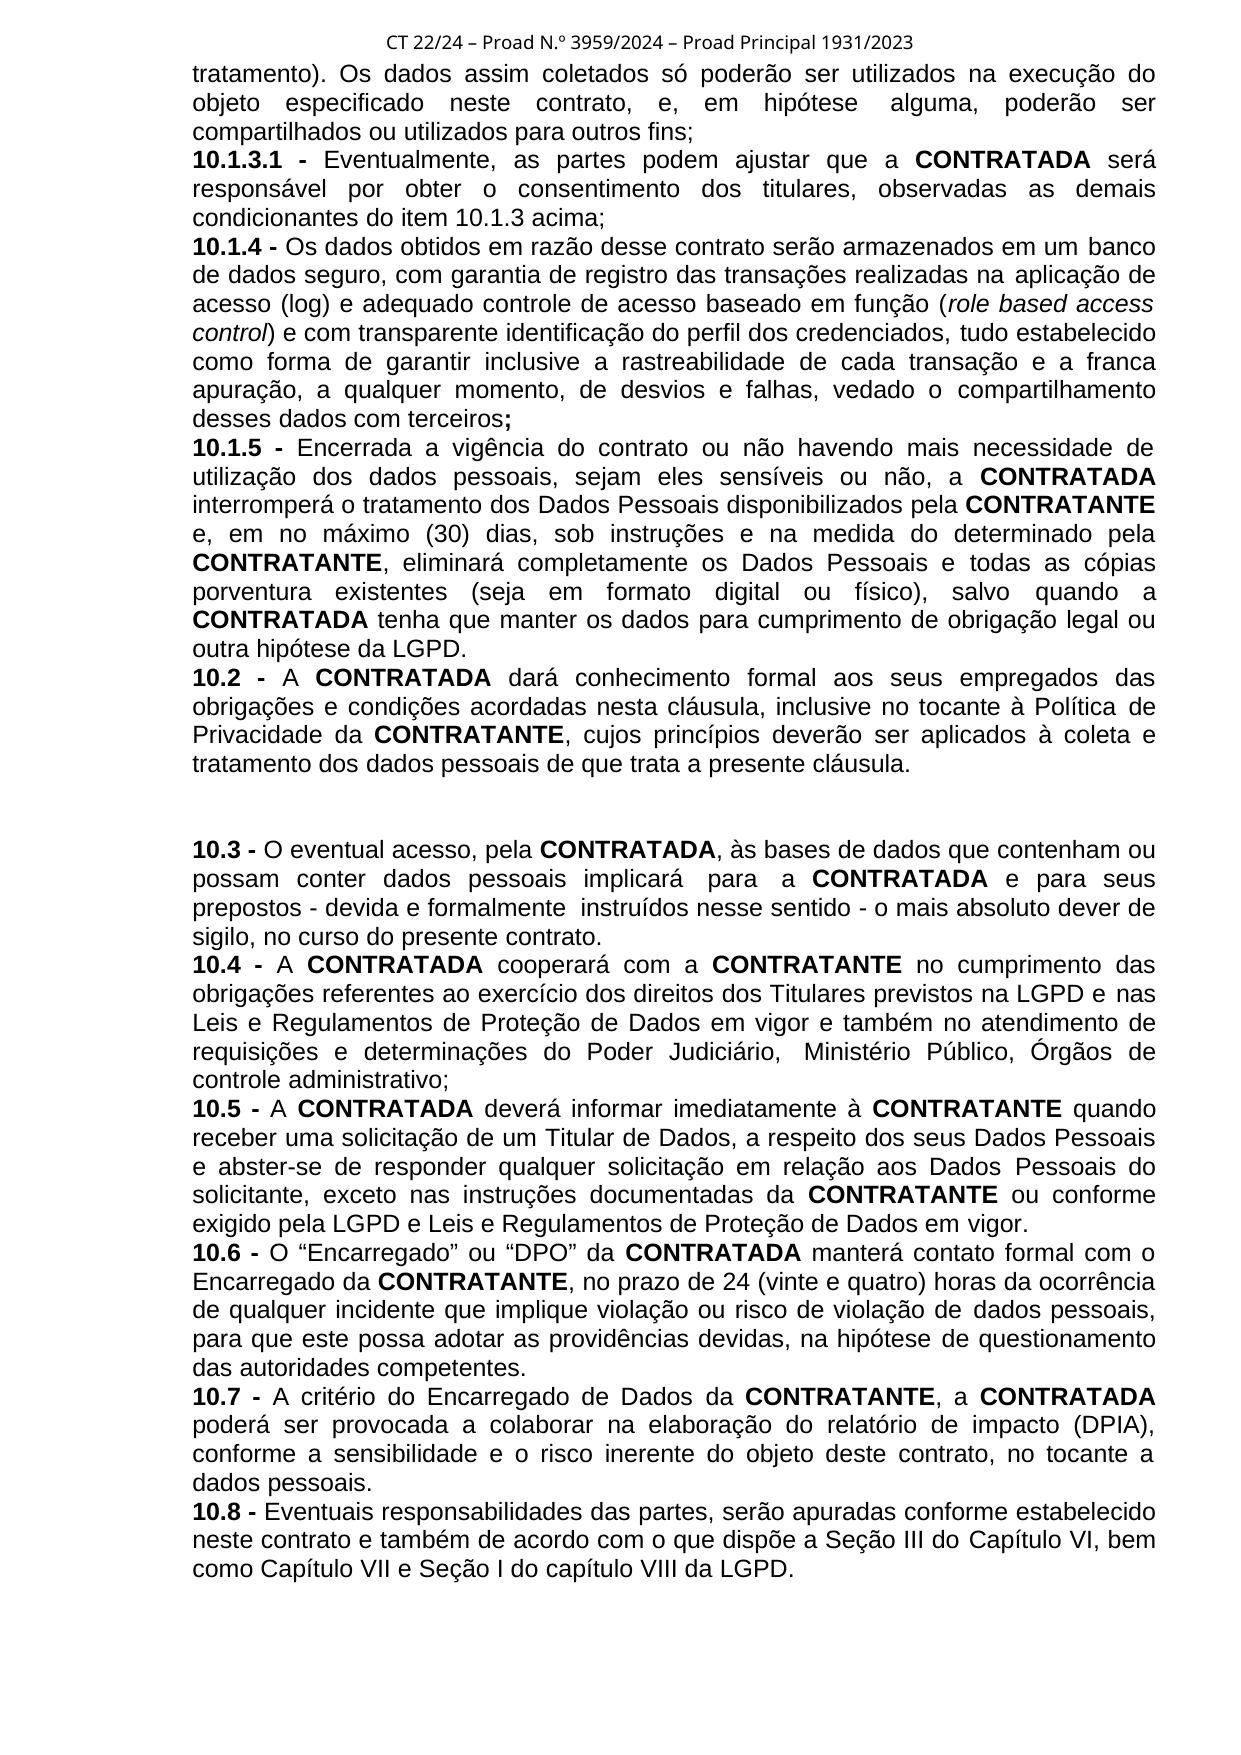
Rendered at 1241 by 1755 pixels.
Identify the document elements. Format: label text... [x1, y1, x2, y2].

text 10.7 - A critério do Encarregado de Dados da CONTRATANTE, a CONTRATADA poderá ser provocada a colaborar na elaboração do relatório de impacto (DPIA), conforme a sensibilidade e o risco inerente do objeto deste contrato, no tocante a dados pessoais. [192, 1382, 1156, 1497]
text 10.6 - O “Encarregado” ou “DPO” da CONTRATADA manterá contato formal com o Encarregado da CONTRATANTE, no prazo de 24 (vinte e quatro) horas da ocorrência de qualquer incidente que implique violação ou risco de violação de dados pessoais, para que este possa adotar as providências devidas, na hipótese de questionamento das autoridades competentes. [192, 1238, 1156, 1382]
text 10.1.3.1 - Eventualmente, as partes podem ajustar que a CONTRATADA será responsável por obter o consentimento dos titulares, observadas as demais condicionantes do item 10.1.3 acima; [192, 145, 1156, 232]
text tratamento). Os dados assim coletados só poderão ser utilizados na execução do objeto especificado neste contrato, e, em hipótese alguma, poderão ser compartilhados ou utilizados para outros fins; [192, 59, 1156, 145]
text 10.2 - A CONTRATADA dará conhecimento formal aos seus empregados das obrigações e condições acordadas nesta cláusula, inclusive no tocante à Política de Privacidade da CONTRATANTE, cujos princípios deverão ser aplicados à coleta e tratamento dos dados pessoais de que trata a presente cláusula. [192, 663, 1156, 778]
text 10.4 - A CONTRATADA cooperará com a CONTRATANTE no cumprimento das obrigações referentes ao exercício dos direitos dos Titulares previstos na LGPD e nas Leis e Regulamentos de Proteção de Dados em vigor e também no atendimento de requisições e determinações do Poder Judiciário, Ministério Público, Órgãos de controle administrativo; [192, 950, 1156, 1094]
text 10.5 - A CONTRATADA deverá informar imediatamente à CONTRATANTE quando receber uma solicitação de um Titular de Dados, a respeito dos seus Dados Pessoais e abster-se de responder qualquer solicitação em relação aos Dados Pessoais do solicitante, exceto nas instruções documentadas da CONTRATANTE ou conforme exigido pela LGPD e Leis e Regulamentos de Proteção de Dados em vigor. [192, 1094, 1156, 1238]
subtitle 10.3 - O eventual acesso, pela CONTRATADA, às bases de dados que contenham ou possam conter dados pessoais implicará para a CONTRATADA e para seus prepostos - devida e formalmente instruídos nesse sentido - o mais absoluto dever de sigilo, no curso do presente contrato. [192, 835, 1156, 950]
text 10.1.5 - Encerrada a vigência do contrato ou não havendo mais necessidade de utilização dos dados pessoais, sejam eles sensíveis ou não, a CONTRATADA interromperá o tratamento dos Dados Pessoais disponibilizados pela CONTRATANTE e, em no máximo (30) dias, sob instruções e na medida do determinado pela CONTRATANTE, eliminará completamente os Dados Pessoais e todas as cópias porventura existentes (seja em formato digital ou físico), salvo quando a CONTRATADA tenha que manter os dados para cumprimento de obrigação legal ou outra hipótese da LGPD. [192, 433, 1156, 663]
text 10.1.4 - Os dados obtidos em razão desse contrato serão armazenados em um banco de dados seguro, com garantia de registro das transações realizadas na aplicação de acesso (log) e adequado controle de acesso baseado em função (role based access control) e com transparente identificação do perfil dos credenciados, tudo estabelecido como forma de garantir inclusive a rastreabilidade de cada transação e a franca apuração, a qualquer momento, de desvios e falhas, vedado o compartilhamento desses dados com terceiros; [192, 232, 1156, 433]
text 10.8 - Eventuais responsabilidades das partes, serão apuradas conforme estabelecido neste contrato e também de acordo com o que dispõe a Seção III do Capítulo VI, bem como Capítulo VII e Seção I do capítulo VIII da LGPD. [192, 1497, 1156, 1583]
